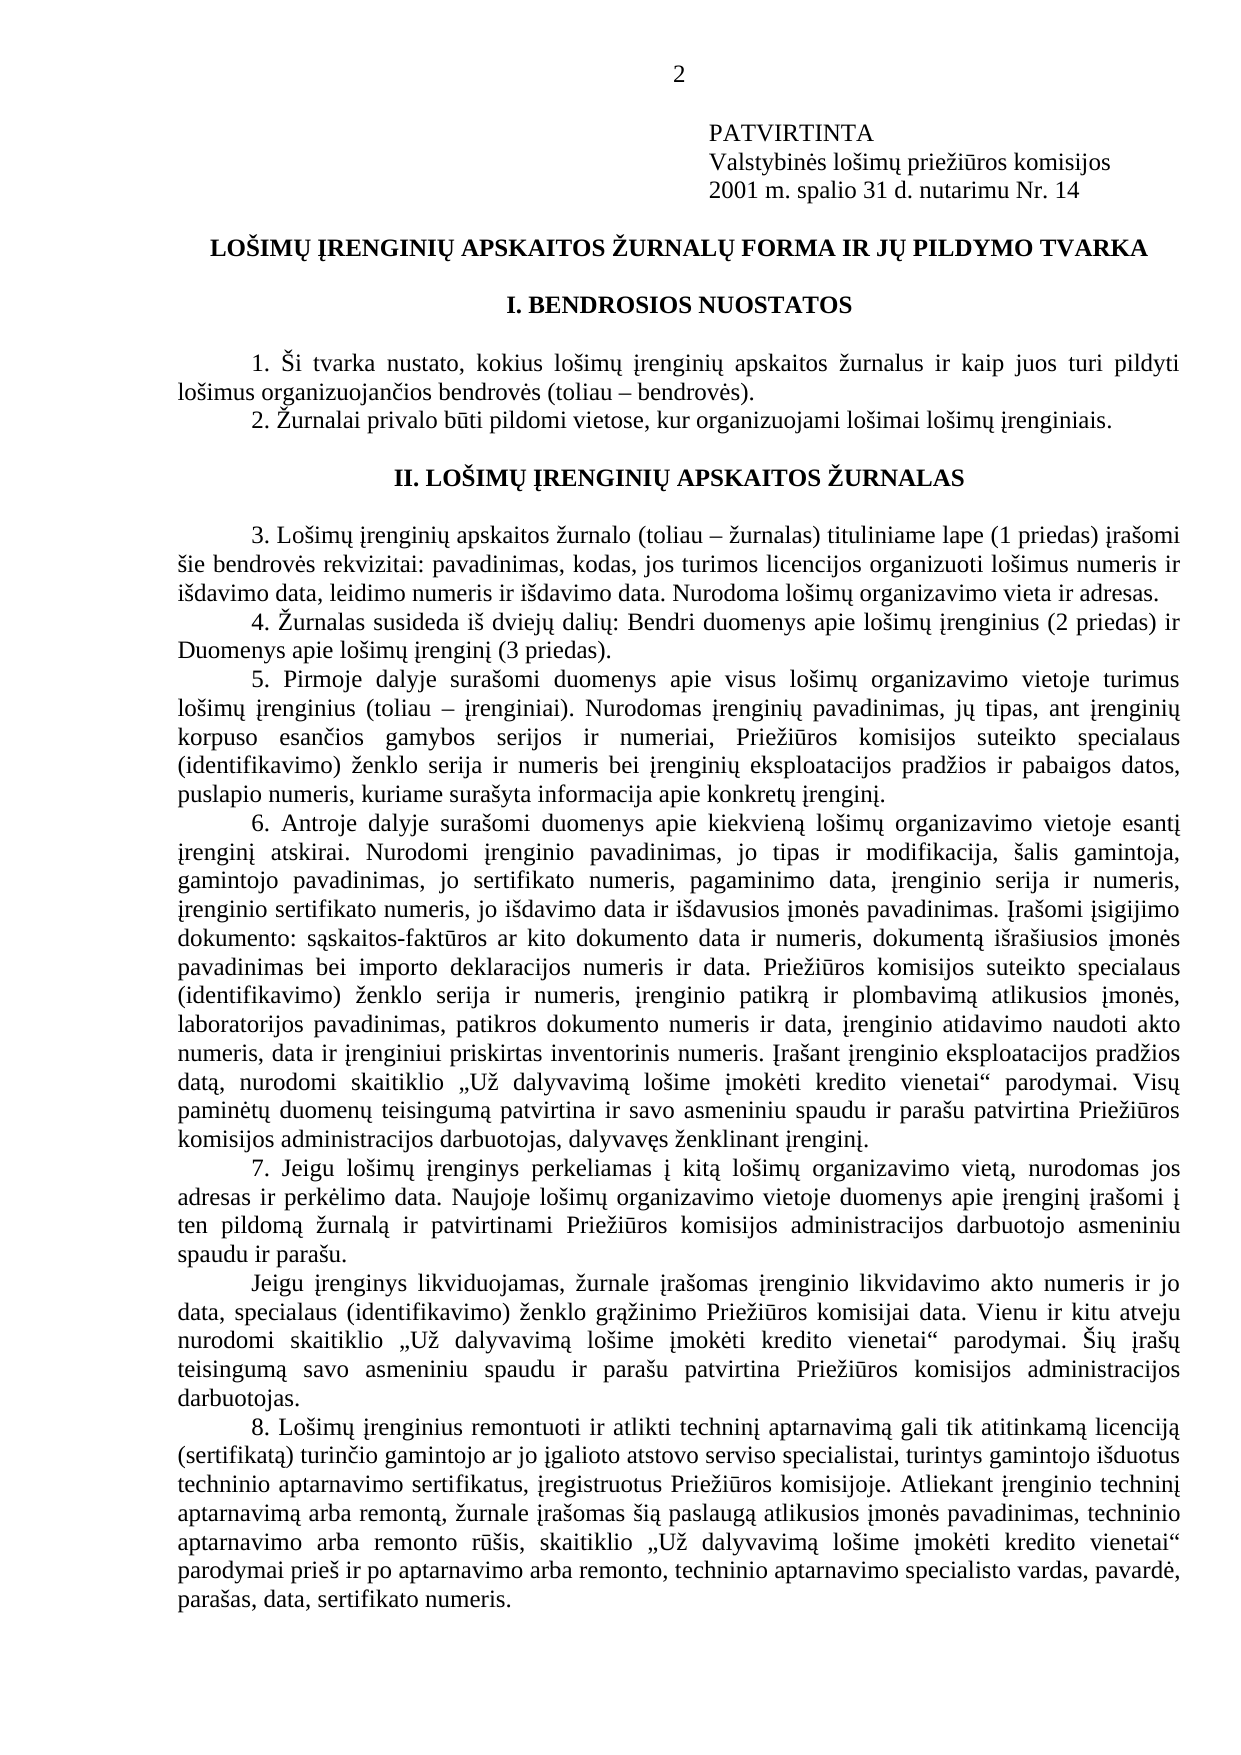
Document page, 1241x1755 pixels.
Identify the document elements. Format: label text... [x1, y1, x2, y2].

text 1. Ši tvarka nustato, kokius lošimų įrenginių apskaitos žurnalus ir kaip juos turi pildyti lošimus organizuojančios bendrovės (toliau – bendrovės). [177, 348, 1181, 406]
text 2001 m. spalio 31 d. nutarimu Nr. 14 [177, 176, 1181, 204]
text II. LOŠIMŲ ĮRENGINIŲ APSKAITOS ŽURNALAS [177, 463, 1181, 492]
text I. Bendrosios nuostatos [177, 291, 1181, 319]
text 8. Lošimų įrenginius remontuoti ir atlikti techninį aptarnavimą gali tik atitinkamą licenciją (sertifikatą) turinčio gamintojo ar jo įgalioto atstovo serviso specialistai, turintys gamintojo išduotus techninio aptarnavimo sertifikatus, įregistruotus Priežiūros komisijoje. Atliekant įrenginio techninį aptarnavimą arba remontą, žurnale įrašomas šią paslaugą atlikusios įmonės pavadinimas, techninio aptarnavimo arba remonto rūšis, skaitiklio „Už dalyvavimą lošime įmokėti kredito vienetai“ parodymai prieš ir po aptarnavimo arba remonto, techninio aptarnavimo specialisto vardas, pavardė, parašas, data, sertifikato numeris. [177, 1412, 1181, 1613]
text LOŠIMų ĮRENGINIŲ APSKAITOS žurnalŲ FORMA ir jų pildymo TVARKA [177, 233, 1181, 262]
text Valstybinės lošimų priežiūros komisijos [177, 147, 1181, 176]
text 3. Lošimų įrenginių apskaitos žurnalo (toliau – žurnalas) tituliniame lape (1 priedas) įrašomi šie bendrovės rekvizitai: pavadinimas, kodas, jos turimos licencijos organizuoti lošimus numeris ir išdavimo data, leidimo numeris ir išdavimo data. Nurodoma lošimų organizavimo vieta ir adresas. [177, 521, 1181, 607]
text Jeigu įrenginys likviduojamas, žurnale įrašomas įrenginio likvidavimo akto numeris ir jo data, specialaus (identifikavimo) ženklo grąžinimo Priežiūros komisijai data. Vienu ir kitu atveju nurodomi skaitiklio „Už dalyvavimą lošime įmokėti kredito vienetai“ parodymai. Šių įrašų teisingumą savo asmeniniu spaudu ir parašu patvirtina Priežiūros komisijos administracijos darbuotojas. [177, 1268, 1181, 1412]
text 2. Žurnalai privalo būti pildomi vietose, kur organizuojami lošimai lošimų įrenginiais. [177, 406, 1181, 434]
text 7. Jeigu lošimų įrenginys perkeliamas į kitą lošimų organizavimo vietą, nurodomas jos adresas ir perkėlimo data. Naujoje lošimų organizavimo vietoje duomenys apie įrenginį įrašomi į ten pildomą žurnalą ir patvirtinami Priežiūros komisijos administracijos darbuotojo asmeniniu spaudu ir parašu. [177, 1153, 1181, 1268]
text 4. Žurnalas susideda iš dviejų dalių: Bendri duomenys apie lošimų įrenginius (2 priedas) ir Duomenys apie lošimų įrenginį (3 priedas). [177, 607, 1181, 664]
text PATVIRTINTA [177, 118, 1181, 147]
text 5. Pirmoje dalyje surašomi duomenys apie visus lošimų organizavimo vietoje turimus lošimų įrenginius (toliau – įrenginiai). Nurodomas įrenginių pavadinimas, jų tipas, ant įrenginių korpuso esančios gamybos serijos ir numeriai, Priežiūros komisijos suteikto specialaus (identifikavimo) ženklo serija ir numeris bei įrenginių eksploatacijos pradžios ir pabaigos datos, puslapio numeris, kuriame surašyta informacija apie konkretų įrenginį. [177, 664, 1181, 808]
text 6. Antroje dalyje surašomi duomenys apie kiekvieną lošimų organizavimo vietoje esantį įrenginį atskirai. Nurodomi įrenginio pavadinimas, jo tipas ir modifikacija, šalis gamintoja, gamintojo pavadinimas, jo sertifikato numeris, pagaminimo data, įrenginio serija ir numeris, įrenginio sertifikato numeris, jo išdavimo data ir išdavusios įmonės pavadinimas. Įrašomi įsigijimo dokumento: sąskaitos-faktūros ar kito dokumento data ir numeris, dokumentą išrašiusios įmonės pavadinimas bei importo deklaracijos numeris ir data. Priežiūros komisijos suteikto specialaus (identifikavimo) ženklo serija ir numeris, įrenginio patikrą ir plombavimą atlikusios įmonės, laboratorijos pavadinimas, patikros dokumento numeris ir data, įrenginio atidavimo naudoti akto numeris, data ir įrenginiui priskirtas inventorinis numeris. Įrašant įrenginio eksploatacijos pradžios datą, nurodomi skaitiklio „Už dalyvavimą lošime įmokėti kredito vienetai“ parodymai. Visų paminėtų duomenų teisingumą patvirtina ir savo asmeniniu spaudu ir parašu patvirtina Priežiūros komisijos administracijos darbuotojas, dalyvavęs ženklinant įrenginį. [177, 808, 1181, 1153]
